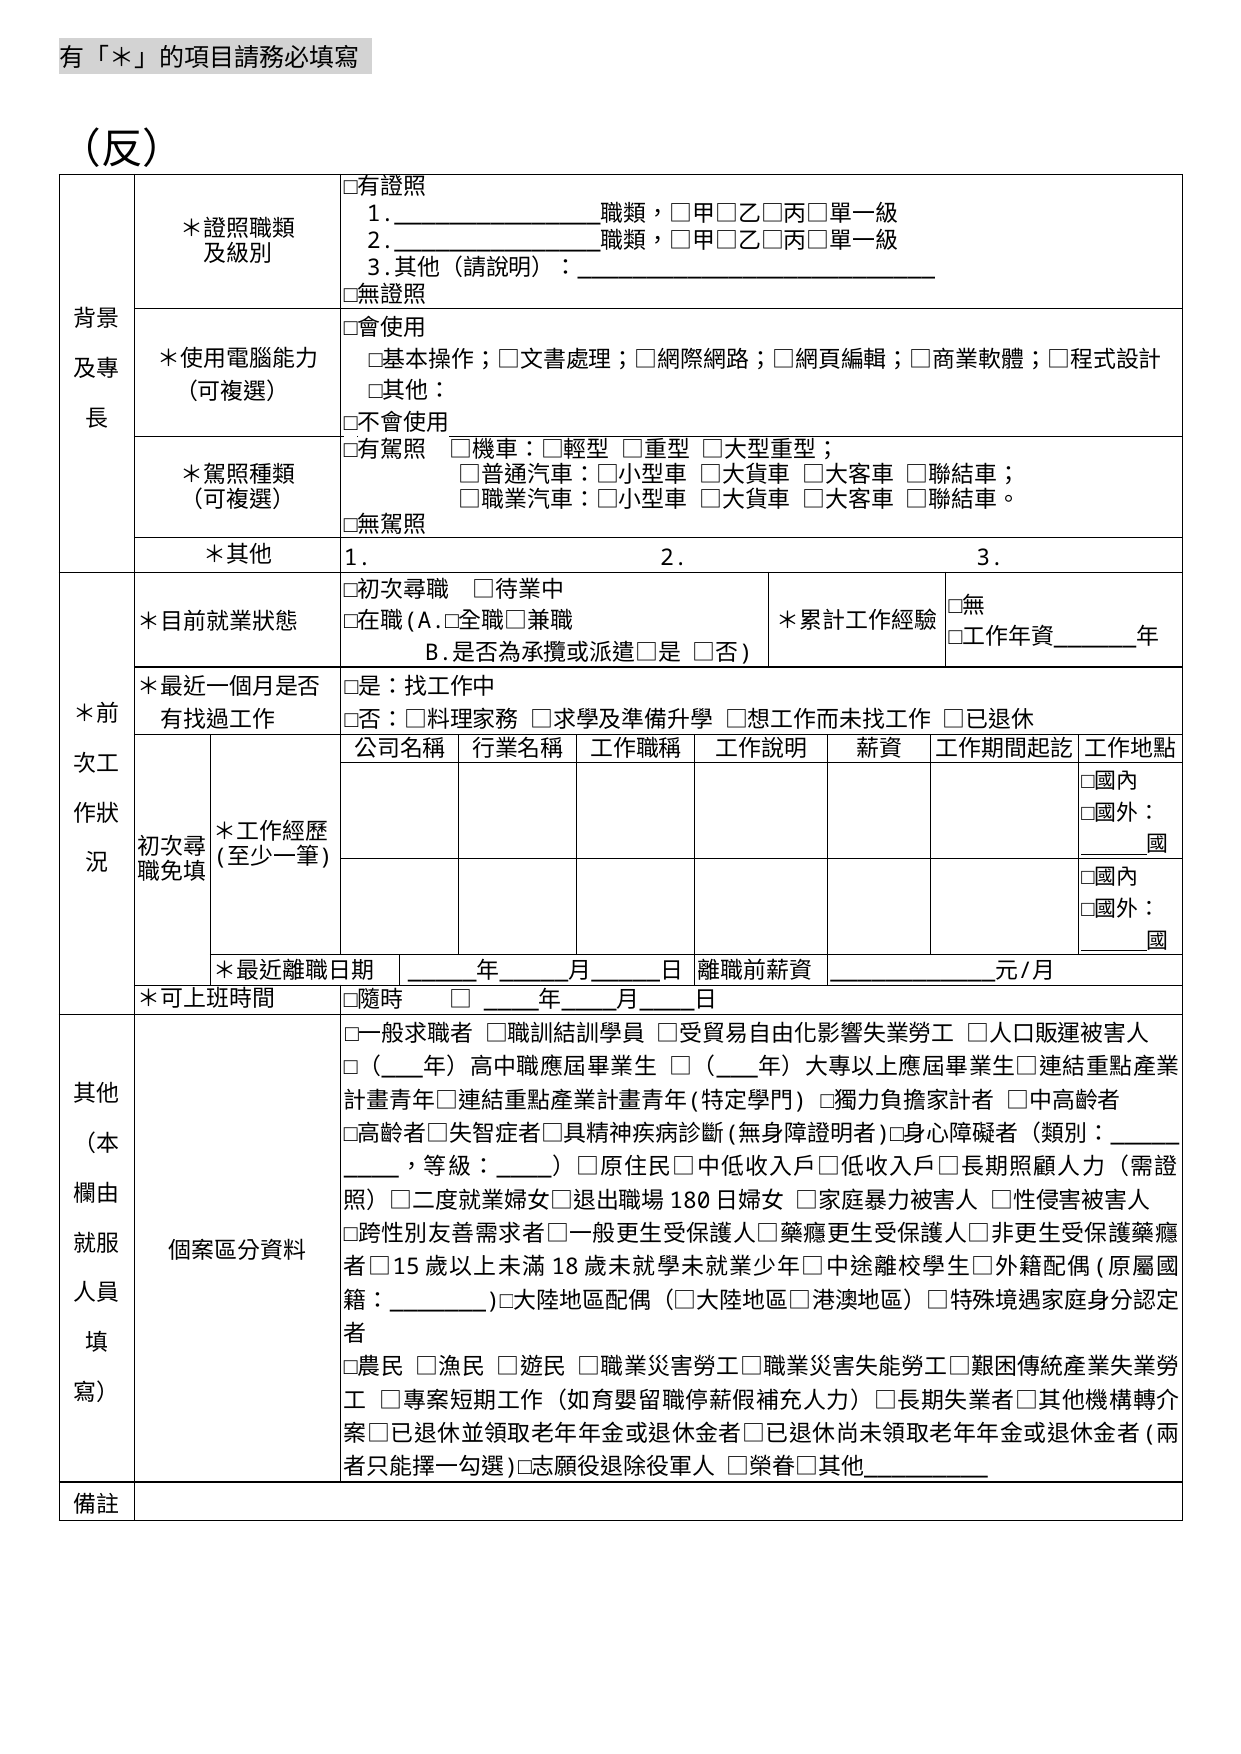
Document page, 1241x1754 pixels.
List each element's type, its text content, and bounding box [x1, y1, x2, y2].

table_cell 其他（本欄由就服人員填寫） [60, 1015, 134, 1481]
table_cell ＊工作經歷 (至少一筆) [211, 735, 340, 954]
table_cell [341, 763, 458, 858]
table_cell □國內 □國外： 國 [1079, 763, 1182, 858]
table_cell 個案區分資料 [135, 1015, 340, 1481]
table_cell [577, 763, 694, 858]
table_cell [828, 859, 930, 954]
table_header □有證照 1._______________職類，□甲□乙□丙□單一級 2._______________職類，□甲□乙□丙□單一級 3.其他（請說明）：__________________________ □無證照 [341, 175, 1182, 308]
table_header 背景及專長 [60, 175, 134, 572]
table_cell □有駕照 □機車：□輕型 □重型 □大型重型； □普通汽車：□小型車 □大貨車 □大客車 □聯結車； □職業汽車：□小型車 □大貨車 □大客車 □聯結車。 □無駕照 [341, 437, 1182, 537]
table_cell ＊目前就業狀態 [135, 573, 340, 666]
table_cell ＊前次工作狀況 [60, 573, 134, 1014]
table_header ＊證照職類 及級別 [135, 175, 340, 308]
table_cell □無 □工作年資______年 [946, 573, 1182, 666]
text 有「＊」的項目請務必填寫 [59, 37, 1181, 74]
table_cell □是：找工作中 □否：□料理家務 □求學及準備升學 □想工作而未找工作 □已退休 [341, 668, 1182, 734]
table_cell □一般求職者 □職訓結訓學員 □受貿易自由化影響失業勞工 □人口販運被害人 □（___年）高中職應屆畢業生 □（___年）大專以上應屆畢業生□連結重點產業計畫青年□連結重點產業計畫青年(特定學門) □獨力負擔家計者 □中高齡者 □高齡者□失智症者□具精神疾病診斷(無身障證明者)□身心障礙者（類別：_________，等級：____）□原住民□中低收入戶□低收入戶□長期照顧人力（需證照）□二度就業婦女□退出職場180日婦女 □家庭暴力被害人 □性侵害被害人 □跨性別友善需求者□一般更生受保護人□藥癮更生受保護人□非更生受保護藥癮者□15歲以上未滿18歲未就學未就業少年□中途離校學生□外籍配偶(原屬國籍：_______)□大陸地區配偶（□大陸地區□港澳地區）□特殊境遇家庭身分認定者 □農民 □漁民 □遊民 □職業災害勞工□職業災害失能勞工□艱困傳統產業失業勞工 □專案短期工作（如育嬰留職停薪假補充人力）□長期失業者□其他機構轉介案□已退休並領取老年年金或退休金者□已退休尚未領取老年年金或退休金者(兩者只能擇一勾選)□志願役退除役軍人 □榮眷□其他_________ [341, 1015, 1182, 1481]
table_cell [577, 859, 694, 954]
table_cell [341, 859, 458, 954]
table_cell 備註 [60, 1483, 134, 1520]
table_cell [135, 1483, 1182, 1520]
table_cell [459, 763, 576, 858]
table_cell □會使用 □基本操作；□文書處理；□網際網路；□網頁編輯；□商業軟體；□程式設計 □其他： □不會使用 [341, 309, 1182, 436]
table_cell 薪資 [828, 735, 930, 762]
table_cell ____________元/月 [828, 955, 1182, 984]
table_cell 初次尋職免填 [135, 735, 210, 984]
table_cell [695, 859, 827, 954]
table_cell 工作地點 [1079, 735, 1182, 762]
table_cell ＊使用電腦能力 （可複選） [135, 309, 340, 436]
text （反） [59, 124, 1181, 174]
table_cell 離職前薪資 [695, 955, 827, 984]
table_cell [931, 763, 1078, 858]
table_cell [931, 859, 1078, 954]
table_cell ＊其他 [135, 538, 340, 572]
table_cell _____年_____月_____日 [400, 955, 694, 984]
table_cell [459, 859, 576, 954]
table_cell ＊駕照種類 （可複選） [135, 437, 340, 537]
table_cell 工作職稱 [577, 735, 694, 762]
table_cell ＊最近一個月是否有找過工作 [135, 668, 340, 734]
table_cell ＊累計工作經驗 [769, 573, 945, 666]
table_cell 行業名稱 [459, 735, 576, 762]
table_cell 1. 2. 3. [341, 538, 1182, 572]
table_cell 工作期間起訖 [931, 735, 1078, 762]
table_cell 公司名稱 [341, 735, 458, 762]
table_cell □隨時 □ ____年____月____日 [341, 986, 1182, 1014]
table_cell 工作說明 [695, 735, 827, 762]
table_cell ＊可上班時間 [135, 986, 340, 1014]
table_cell □國內 □國外： 國 [1079, 859, 1182, 954]
table_cell ＊最近離職日期 [211, 955, 399, 984]
table_cell □初次尋職 □待業中 □在職(A.□全職□兼職 B.是否為承攬或派遣□是 □否) [341, 573, 768, 666]
table_cell [828, 763, 930, 858]
table_cell [695, 763, 827, 858]
